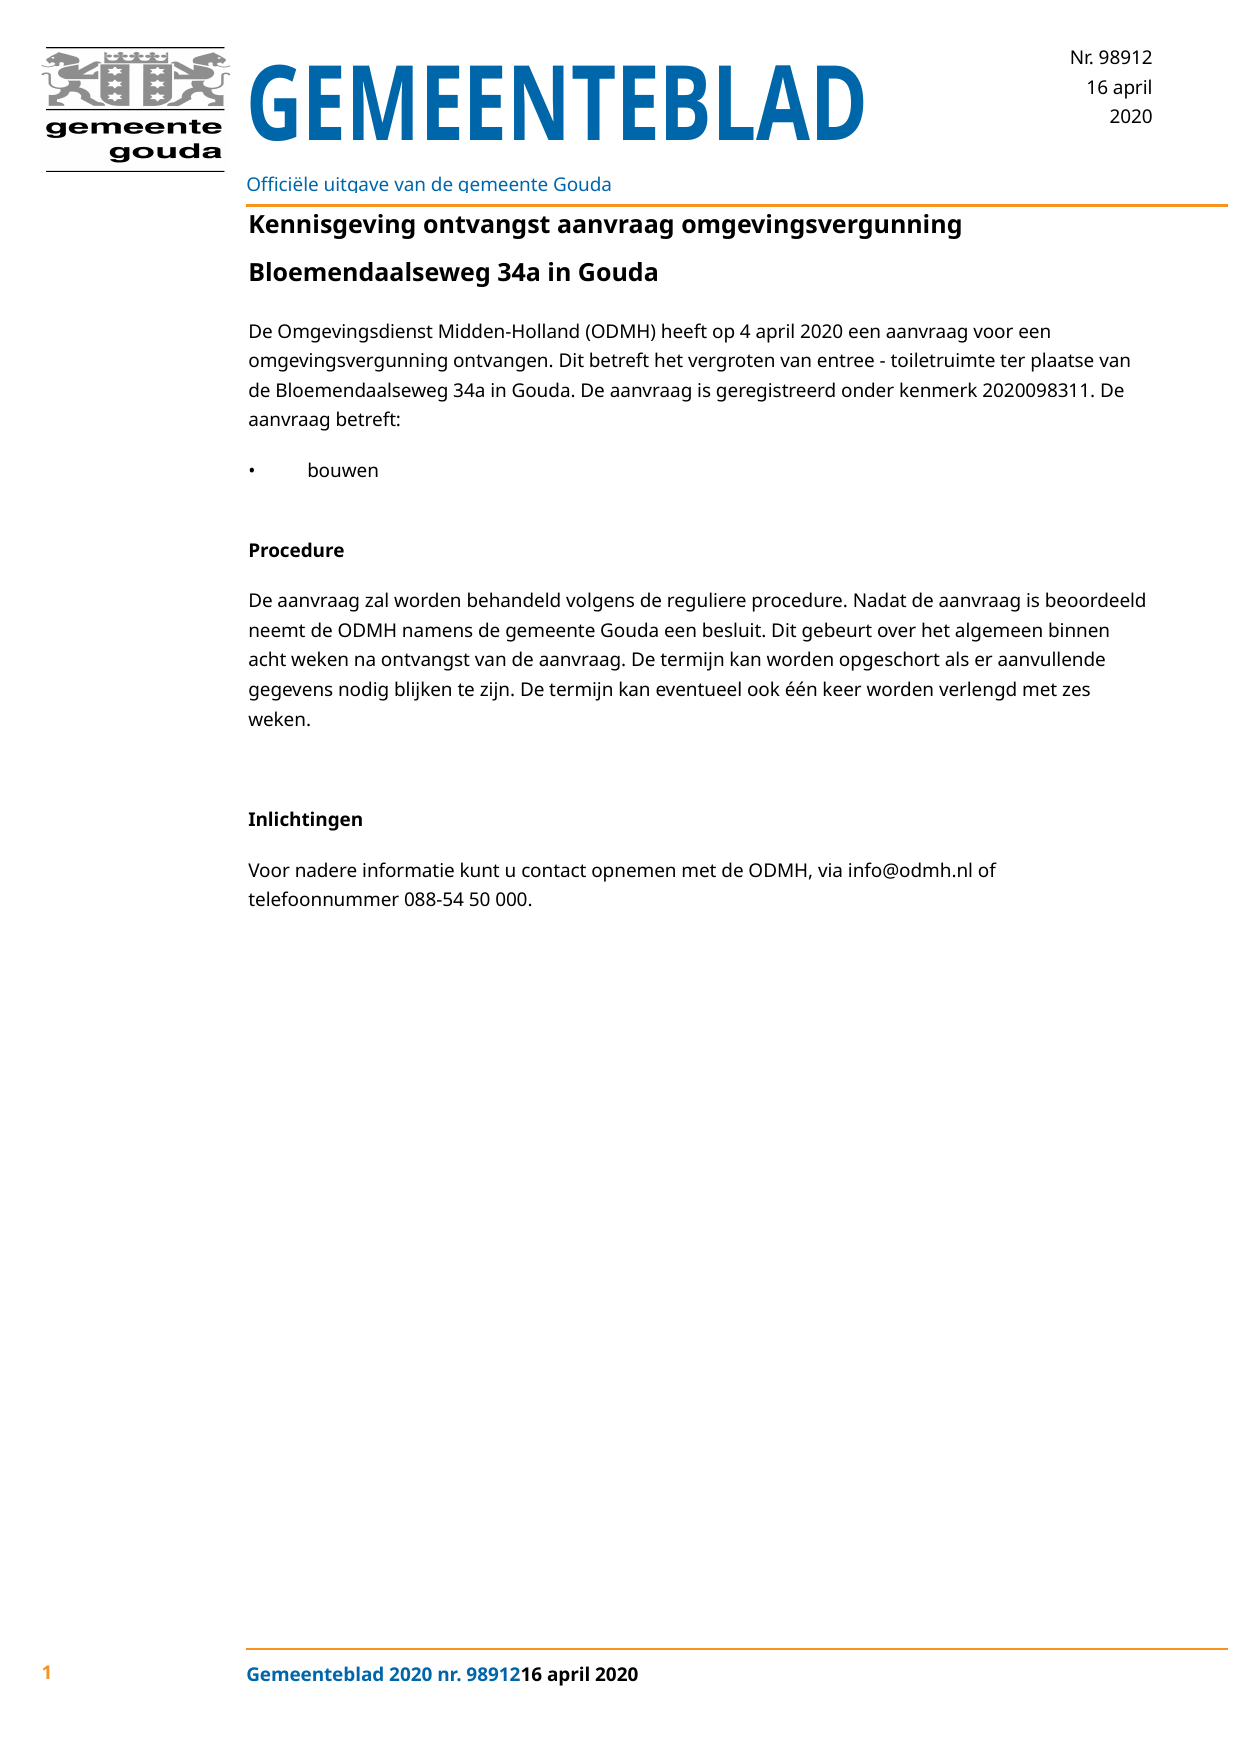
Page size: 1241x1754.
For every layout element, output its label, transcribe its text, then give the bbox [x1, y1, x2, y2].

text Inlichtingen [248, 807, 1152, 832]
text De aanvraag zal worden behandeld volgens de reguliere procedure. Nadat de aanvraag is beoordeeld neemt de ODMH namens de gemeente Gouda een besluit. Dit gebeurt over het algemeen binnen acht weken na ontvangst van de aanvraag. De termijn kan worden opgeschort als er aanvullende gegevens nodig blijken te zijn. De termijn kan eventueel ook één keer worden verlengd met zes weken. [248, 587, 1152, 732]
picture [41, 47, 231, 172]
text Procedure [248, 537, 1152, 563]
text De Omgevingsdienst Midden-Holland (ODMH) heeft op 4 april 2020 een aanvraag voor een omgevingsvergunning ontvangen. Dit betreft het vergroten van entree - toiletruimte ter plaatse van de Bloemendaalseweg 34a in Gouda. De aanvraag is geregistreerd onder kenmerk 2020098311. De aanvraag betreft: [248, 318, 1152, 432]
text Kennisgeving ontvangst aanvraag omgevingsvergunning Bloemendaalseweg 34a in Gouda [248, 207, 1152, 288]
text Voor nadere informatie kunt u contact opnemen met de ODMH, via info@odmh.nl of telefoonnummer 088-54 50 000. [248, 857, 1152, 912]
list bouwen [248, 457, 1152, 483]
